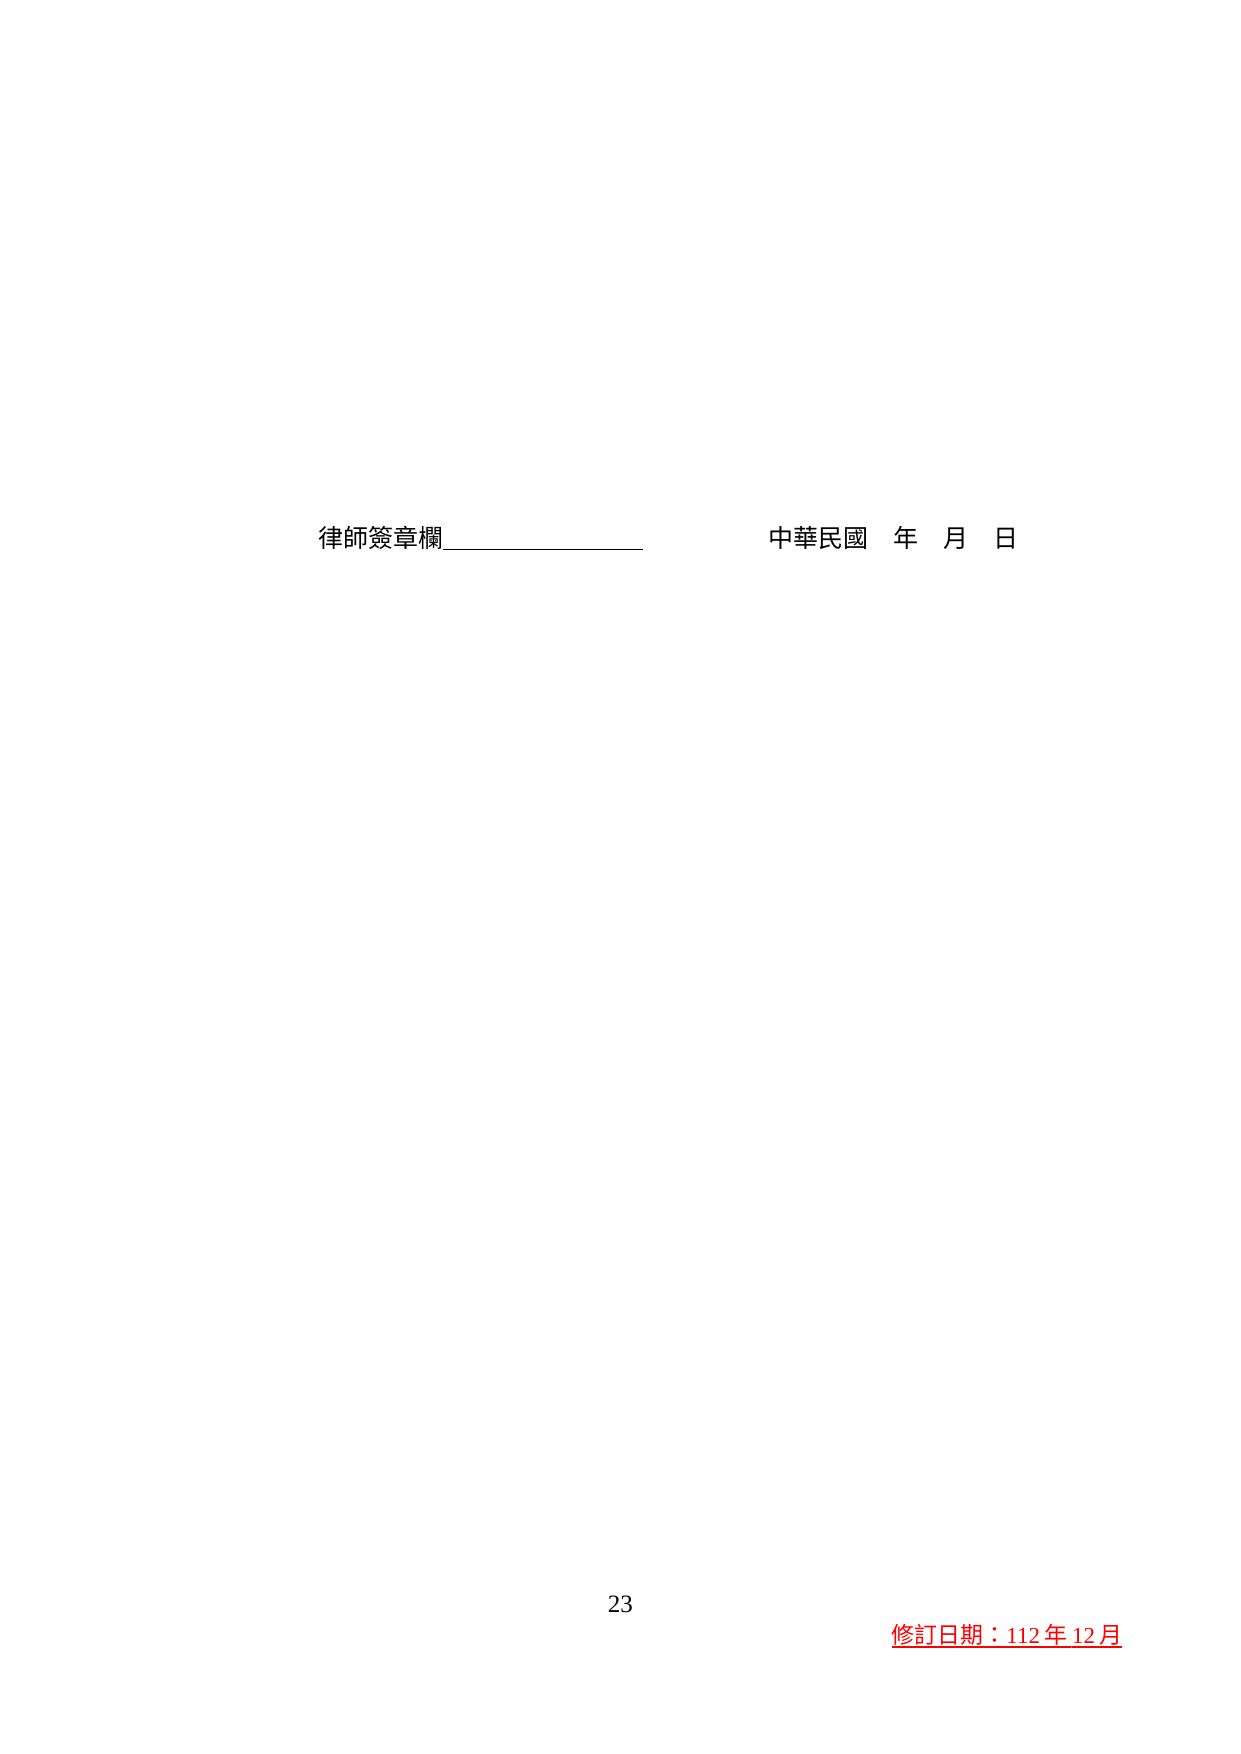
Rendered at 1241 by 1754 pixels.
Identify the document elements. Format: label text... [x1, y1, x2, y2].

table_cell [156, 370, 233, 432]
text 律師簽章欄＿＿＿＿＿＿＿＿ 中華民國 年 月 日 [118, 495, 1022, 557]
table_cell [233, 370, 806, 432]
table_cell [806, 370, 1084, 432]
